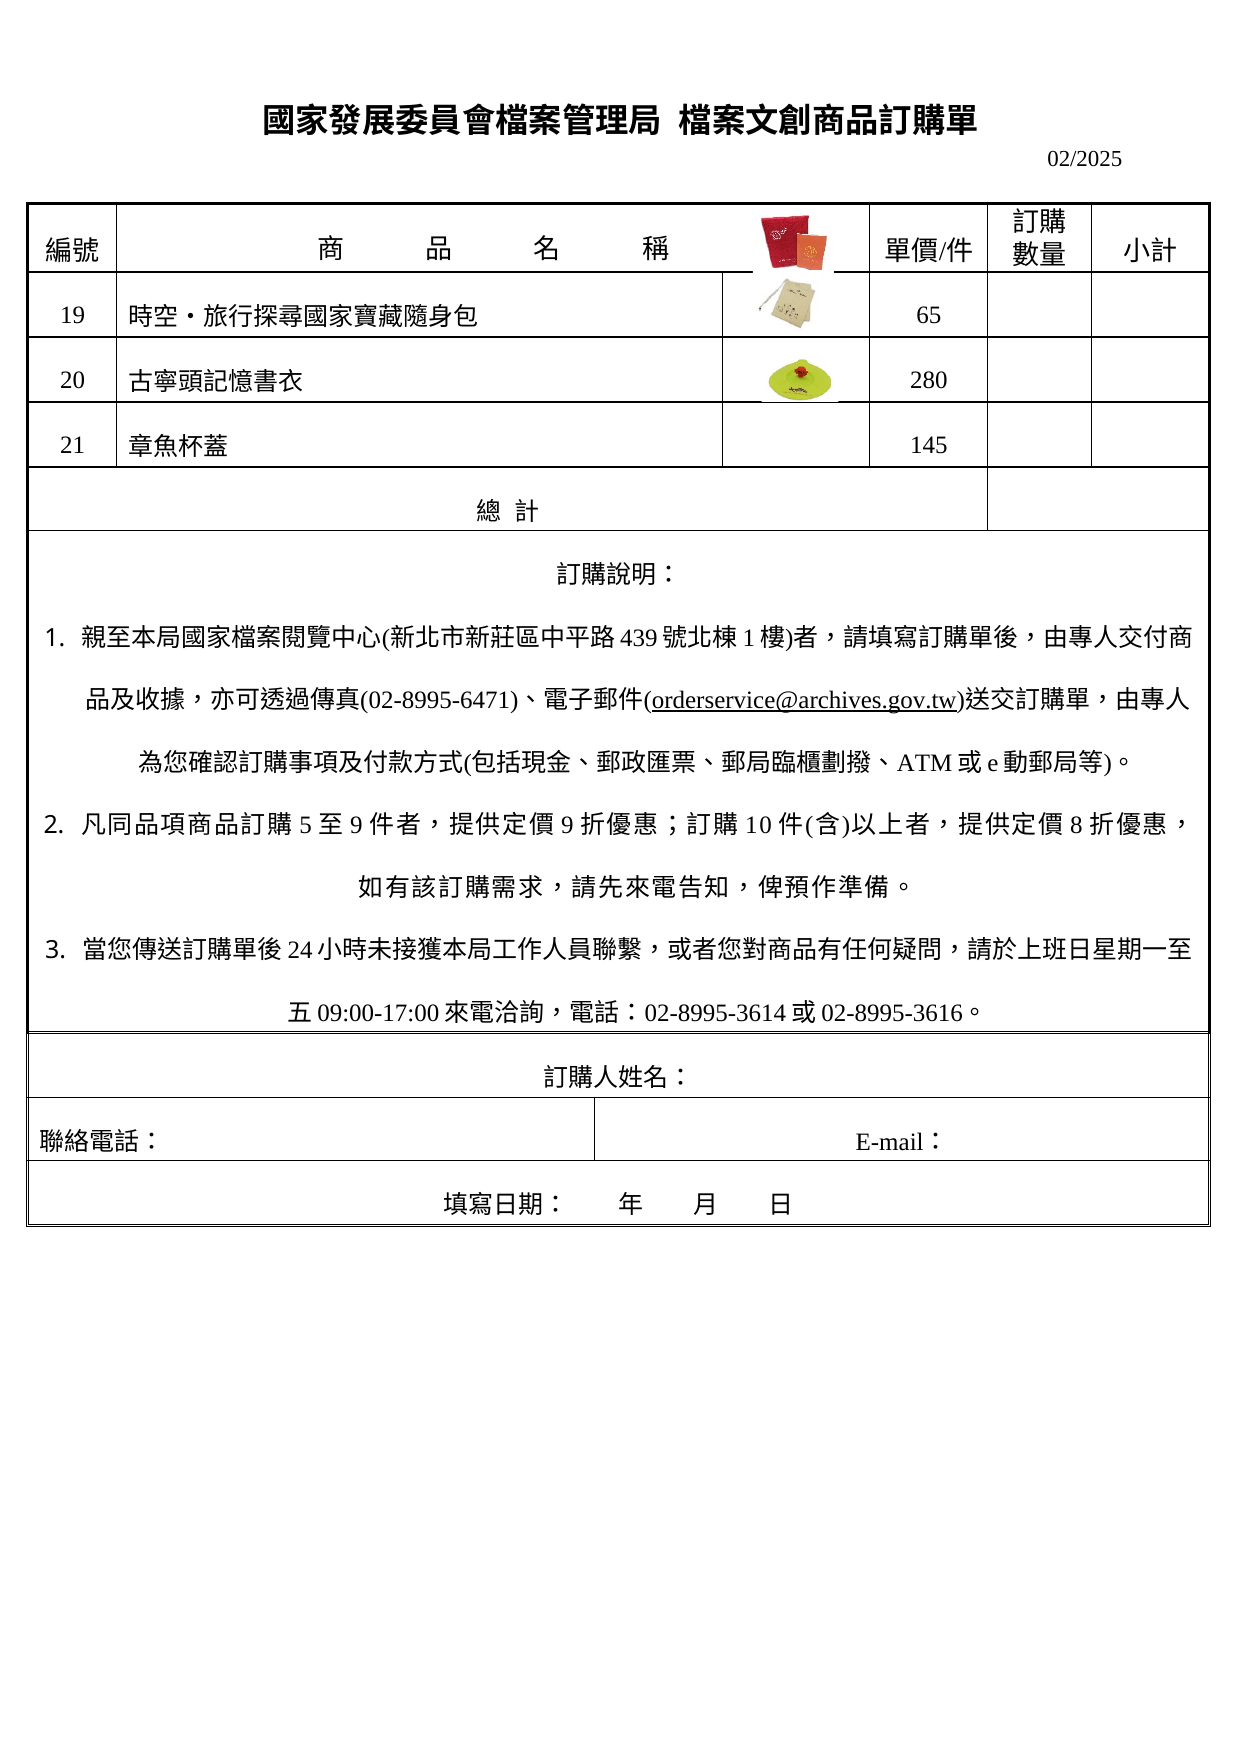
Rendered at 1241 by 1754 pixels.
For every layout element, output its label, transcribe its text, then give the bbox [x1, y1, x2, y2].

table_cell 訂購人姓名： [29, 1034, 1208, 1097]
table_cell [1092, 273, 1208, 336]
table_cell E-mail： [595, 1098, 1208, 1160]
table_cell 65 [870, 273, 987, 336]
table_cell [988, 338, 1091, 401]
table_header 小計 [1092, 205, 1208, 271]
table_cell 19 [29, 273, 116, 336]
table_cell 總 計 [29, 468, 987, 530]
table_cell 145 [870, 403, 987, 466]
table_cell [723, 403, 869, 466]
table_cell [988, 468, 1208, 530]
table_cell [988, 403, 1091, 466]
table_cell 21 [29, 403, 116, 466]
table_header 編號 [29, 205, 116, 271]
table_header 訂購數量 [988, 205, 1091, 271]
table_cell [723, 338, 869, 401]
table_cell 聯絡電話： [29, 1098, 594, 1160]
table_cell 20 [29, 338, 116, 401]
table_cell 章魚杯蓋 [117, 403, 722, 466]
table_cell [723, 273, 869, 336]
table_cell 填寫日期： 年 月 日 [29, 1161, 1208, 1224]
table_cell [1092, 403, 1208, 466]
table_cell 280 [870, 338, 987, 401]
table_header 單價/件 [870, 205, 987, 271]
table_cell 古寧頭記憶書衣 [117, 338, 722, 401]
table_cell 訂購說明： 親至本局國家檔案閱覽中心(新北市新莊區中平路439號北棟1樓)者，請填寫訂購單後，由專人交付商品及收據，亦可透過傳真(02-8995-6471)、電子郵件(orderservice@archives.gov.tw)送交訂購單，由專人為您確認訂購事項及付款方式(包括現金、郵政匯票、郵局臨櫃劃撥、ATM或e動郵局等)。 凡同品項商品訂購5至9件者，提供定價9折優惠；訂購10件(含)以上者，提供定價8折優惠，如有該訂購需求，請先來電告知，俾預作準備。 當您傳送訂購單後24小時未接獲本局工作人員聯繫，或者您對商品有任何疑問，請於上班日星期一至五09:00-17:00來電洽詢，電話：02-8995-3614或02-8995-3616。 [29, 531, 1208, 1031]
table_cell 時空•旅行探尋國家寶藏隨身包 [117, 273, 722, 336]
table_cell [988, 273, 1091, 336]
table_header 商 品 名 稱 [117, 205, 869, 271]
table_cell [1092, 338, 1208, 401]
